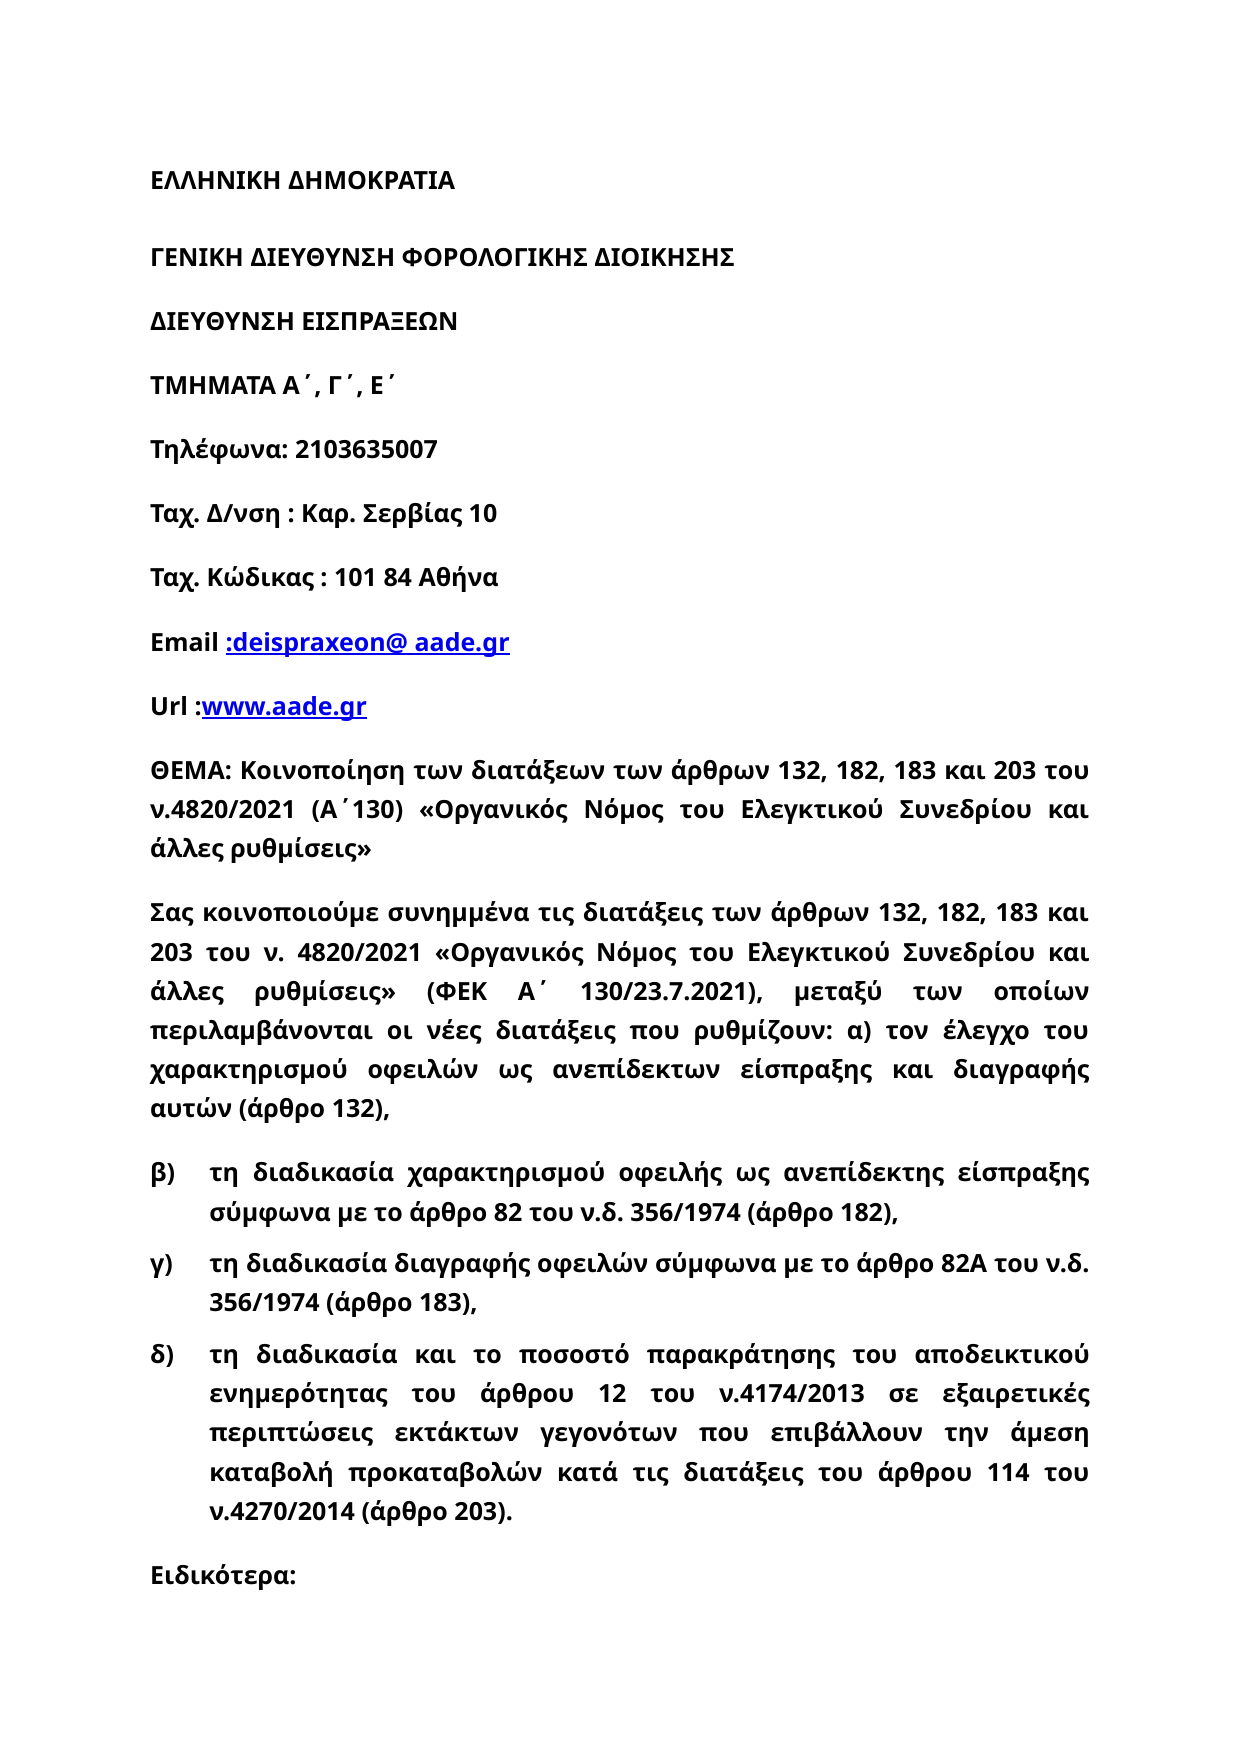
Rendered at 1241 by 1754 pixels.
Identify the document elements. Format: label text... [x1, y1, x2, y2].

list γ) τη διαδικασία διαγραφής οφειλών σύμφωνα με το άρθρο 82Α του ν.δ. 356/1974 (άρθρο 183), [150, 1246, 1090, 1319]
list β) τη διαδικασία χαρακτηρισμού οφειλής ως ανεπίδεκτης είσπραξης σύμφωνα με το άρθρο 82 του ν.δ. 356/1974 (άρθρο 182), [150, 1155, 1090, 1228]
text Ταχ. Δ/νση : Καρ. Σερβίας 10 [150, 496, 1090, 530]
text Ταχ. Κώδικας : 101 84 Αθήνα [150, 560, 1090, 594]
text ΔΙΕΥΘΥΝΣΗ ΕΙΣΠΡΑΞΕΩΝ [150, 303, 1090, 337]
text ΘΕΜΑ: Κοινοποίηση των διατάξεων των άρθρων 132, 182, 183 και 203 του ν.4820/2021 (Α΄130) «Οργανικός Νόμος του Ελεγκτικού Συνεδρίου και άλλες ρυθμίσεις» [150, 752, 1090, 865]
text Σας κοινοποιούμε συνημμένα τις διατάξεις των άρθρων 132, 182, 183 και 203 του ν. 4820/2021 «Οργανικός Νόμος του Ελεγκτικού Συνεδρίου και άλλες ρυθμίσεις» (ΦΕΚ Α΄ 130/23.7.2021), μεταξύ των οποίων περιλαμβάνονται οι νέες διατάξεις που ρυθμίζουν: α) τον έλεγχο του χαρακτηρισμού οφειλών ως ανεπίδεκτων είσπραξης και διαγραφής αυτών (άρθρο 132), [150, 895, 1090, 1125]
text Url :www.aade.gr [150, 688, 1090, 722]
text ΓΕΝΙΚΗ ΔΙΕΥΘΥΝΣΗ ΦΟΡΟΛΟΓΙΚΗΣ ΔΙΟΙΚΗΣΗΣ [150, 239, 1090, 273]
title ΕΛΛΗΝΙΚΗ ΔΗΜΟΚΡΑΤΙΑ [150, 162, 1090, 197]
text Email :deispraxeon@ aade.gr [150, 624, 1090, 658]
text ΤΜΗΜΑΤΑ Α΄, Γ΄, Ε΄ [150, 367, 1090, 402]
list δ) τη διαδικασία και το ποσοστό παρακράτησης του αποδεικτικού ενημερότητας του άρθρου 12 του ν.4174/2013 σε εξαιρετικές περιπτώσεις εκτάκτων γεγονότων που επιβάλλουν την άμεση καταβολή προκαταβολών κατά τις διατάξεις του άρθρου 114 του ν.4270/2014 (άρθρο 203). [150, 1337, 1090, 1527]
text Ειδικότερα: [150, 1557, 1090, 1592]
text Τηλέφωνα: 2103635007 [150, 432, 1090, 466]
